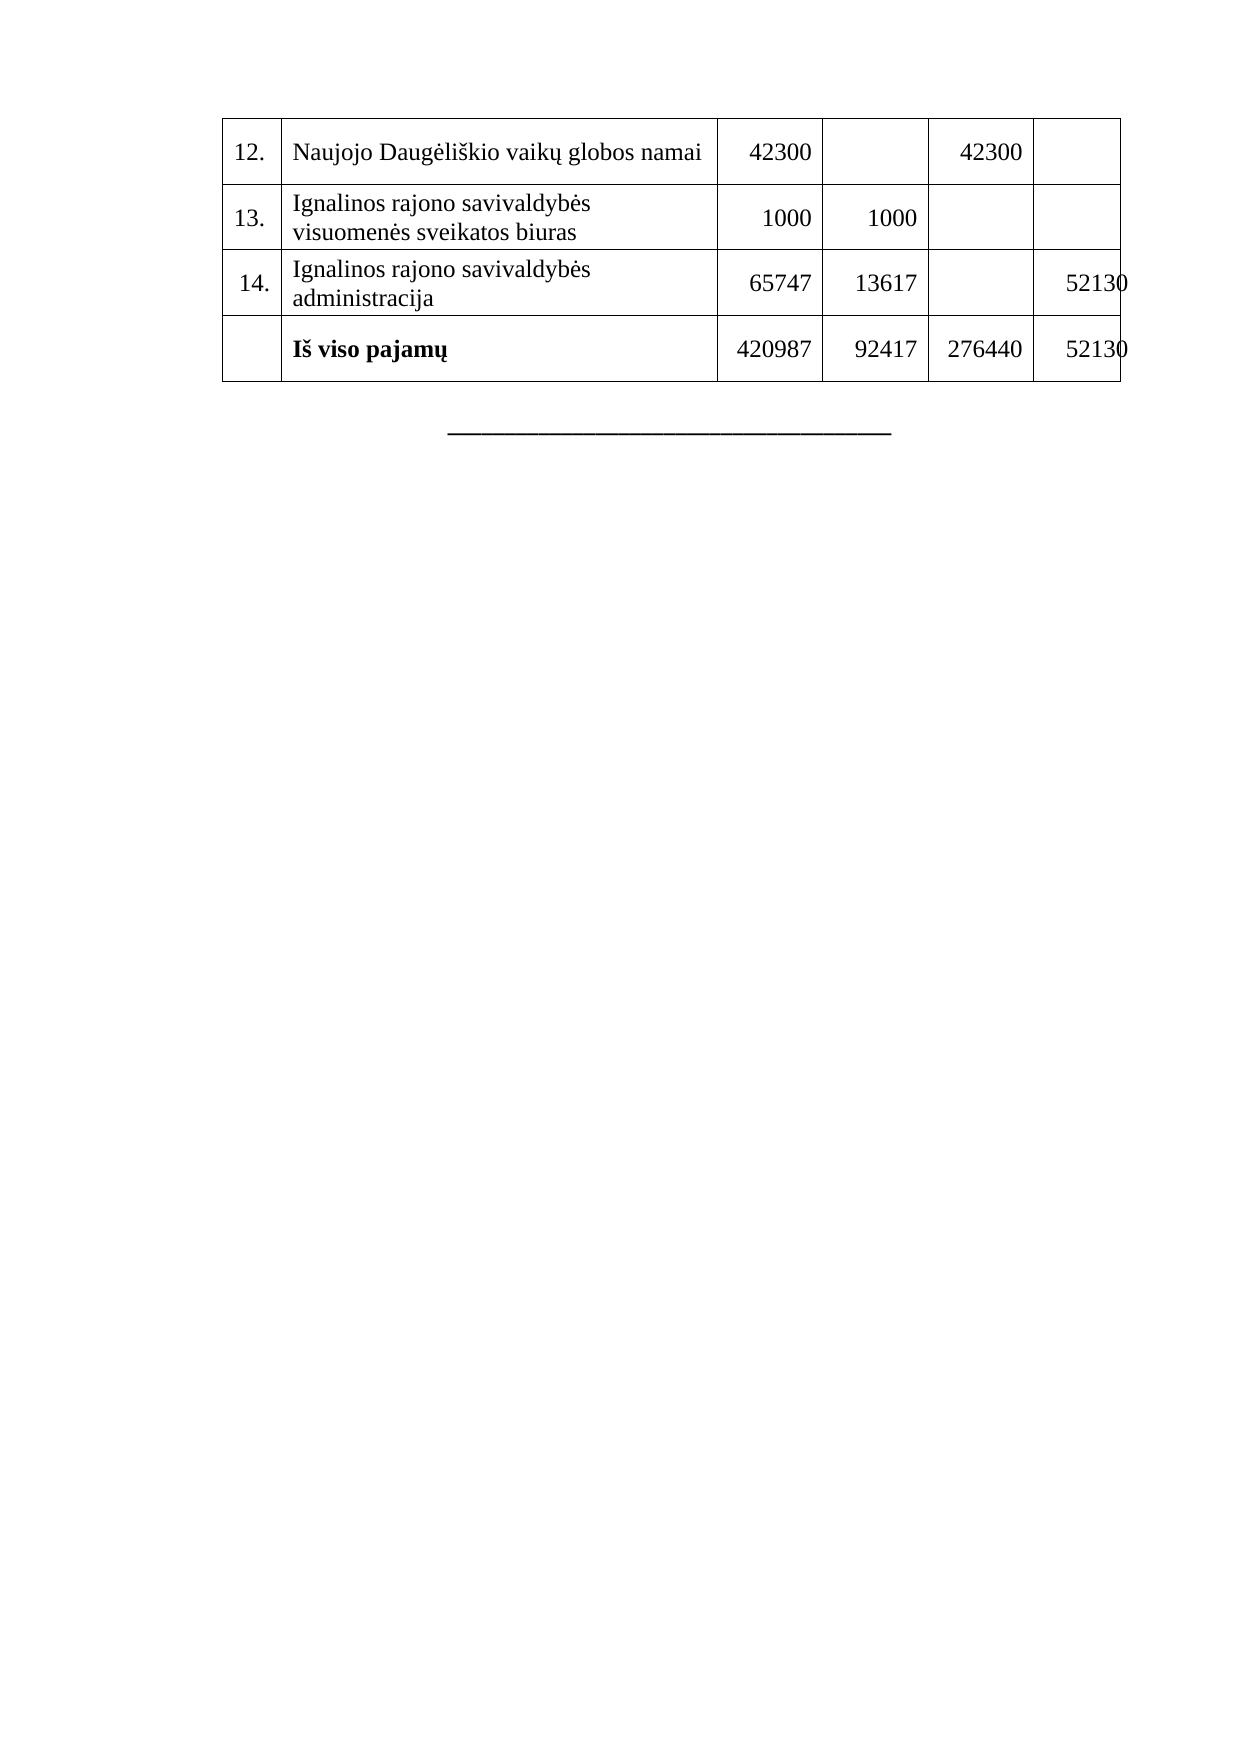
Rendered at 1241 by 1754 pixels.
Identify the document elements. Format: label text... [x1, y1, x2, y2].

table_cell [929, 250, 1033, 315]
table_cell [1194, 118, 1218, 382]
table_cell 52130 [1034, 250, 1120, 315]
table_cell 42300 [718, 119, 822, 184]
text _______________________________________ [312, 410, 1181, 438]
table_cell Naujojo Daugėliškio vaikų globos namai [282, 119, 717, 184]
table_cell 276440 [929, 316, 1033, 381]
table_cell Iš viso pajamų [282, 316, 717, 381]
table_cell [1034, 119, 1120, 184]
table_cell 42300 [929, 119, 1033, 184]
table_cell 12. [223, 119, 281, 184]
table_cell 52130 [1034, 316, 1120, 381]
table_cell 92417 [823, 316, 928, 381]
table_cell [1145, 118, 1169, 382]
table_cell [823, 119, 928, 184]
table_cell 65747 [718, 250, 822, 315]
table_cell 1000 [823, 185, 928, 249]
table_cell [211, 118, 222, 382]
table_cell 420987 [718, 316, 822, 381]
table_cell Ignalinos rajono savivaldybės administracija [282, 250, 717, 315]
table_cell [187, 118, 211, 382]
table_cell Ignalinos rajono savivaldybės visuomenės sveikatos biuras [282, 185, 717, 249]
table_cell 14. [223, 250, 281, 315]
table_cell 1000 [718, 185, 822, 249]
table_cell 13617 [823, 250, 928, 315]
table_cell [1121, 118, 1145, 382]
table_cell [1170, 118, 1194, 382]
table_cell [1034, 185, 1120, 249]
table_cell 13. [223, 185, 281, 249]
table_cell [929, 185, 1033, 249]
table_cell [223, 316, 281, 381]
